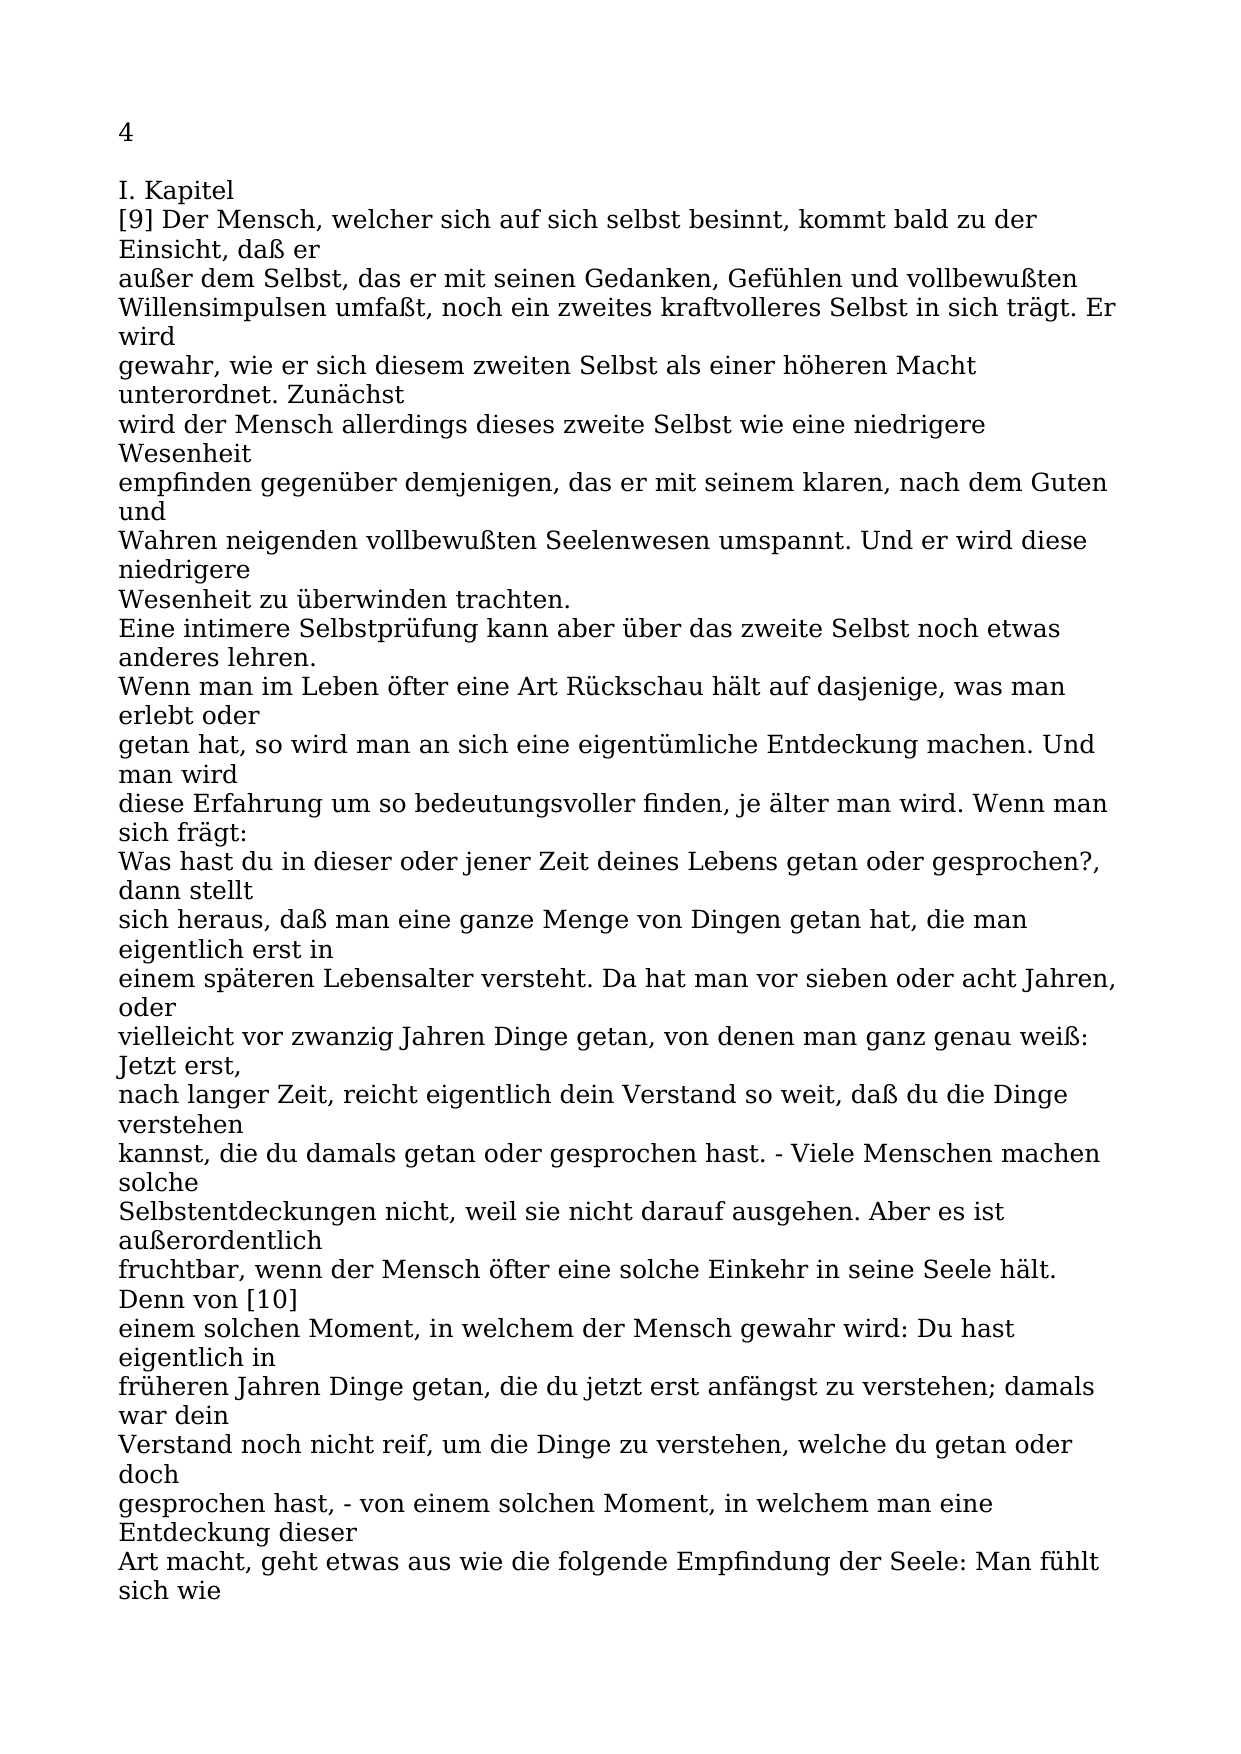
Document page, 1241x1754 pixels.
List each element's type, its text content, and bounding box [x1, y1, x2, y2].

text empfinden gegenüber demjenigen, das er mit seinem klaren, nach dem Guten und [118, 468, 1122, 526]
text diese Erfahrung um so bedeutungsvoller finden, je älter man wird. Wenn man sich frägt: [118, 789, 1122, 847]
text gesprochen hast, - von einem solchen Moment, in welchem man eine Entdeckung dieser [118, 1489, 1122, 1547]
text vielleicht vor zwanzig Jahren Dinge getan, von denen man ganz genau weiß: Jetzt erst, [118, 1022, 1122, 1081]
text Art macht, geht etwas aus wie die folgende Empfindung der Seele: Man fühlt sich wie [118, 1547, 1122, 1606]
text Wesenheit zu überwinden trachten. [118, 585, 1122, 614]
text [9] Der Mensch, welcher sich auf sich selbst besinnt, kommt bald zu der Einsicht, daß er [118, 206, 1122, 264]
text Selbstentdeckungen nicht, weil sie nicht darauf ausgehen. Aber es ist außerordentlich [118, 1197, 1122, 1256]
text nach langer Zeit, reicht eigentlich dein Verstand so weit, daß du die Dinge verstehen [118, 1081, 1122, 1139]
text Wenn man im Leben öfter eine Art Rückschau hält auf dasjenige, was man erlebt oder [118, 672, 1122, 731]
text außer dem Selbst, das er mit seinen Gedanken, Gefühlen und vollbewußten [118, 264, 1122, 293]
text wird der Mensch allerdings dieses zweite Selbst wie eine niedrigere Wesenheit [118, 410, 1122, 468]
text früheren Jahren Dinge getan, die du jetzt erst anfängst zu verstehen; damals war dein [118, 1372, 1122, 1431]
text getan hat, so wird man an sich eine eigentümliche Entdeckung machen. Und man wird [118, 731, 1122, 789]
text kannst, die du damals getan oder gesprochen hast. - Viele Menschen machen solche [118, 1139, 1122, 1197]
text Wahren neigenden vollbewußten Seelenwesen umspannt. Und er wird diese niedrigere [118, 526, 1122, 585]
text Verstand noch nicht reif, um die Dinge zu verstehen, welche du getan oder doch [118, 1431, 1122, 1489]
text fruchtbar, wenn der Mensch öfter eine solche Einkehr in seine Seele hält. Denn von [10] [118, 1256, 1122, 1314]
text Was hast du in dieser oder jener Zeit deines Lebens getan oder gesprochen?, dann stellt [118, 847, 1122, 906]
text sich heraus, daß man eine ganze Menge von Dingen getan hat, die man eigentlich erst in [118, 906, 1122, 964]
text einem solchen Moment, in welchem der Mensch gewahr wird: Du hast eigentlich in [118, 1314, 1122, 1372]
text 4 [118, 118, 1122, 147]
text einem späteren Lebensalter versteht. Da hat man vor sieben oder acht Jahren, oder [118, 964, 1122, 1022]
text I. Kapitel [118, 176, 1122, 206]
text gewahr, wie er sich diesem zweiten Selbst als einer höheren Macht unterordnet. Zunächst [118, 351, 1122, 410]
text Willensimpulsen umfaßt, noch ein zweites kraftvolleres Selbst in sich trägt. Er wird [118, 293, 1122, 351]
text Eine intimere Selbstprüfung kann aber über das zweite Selbst noch etwas anderes lehren. [118, 614, 1122, 672]
